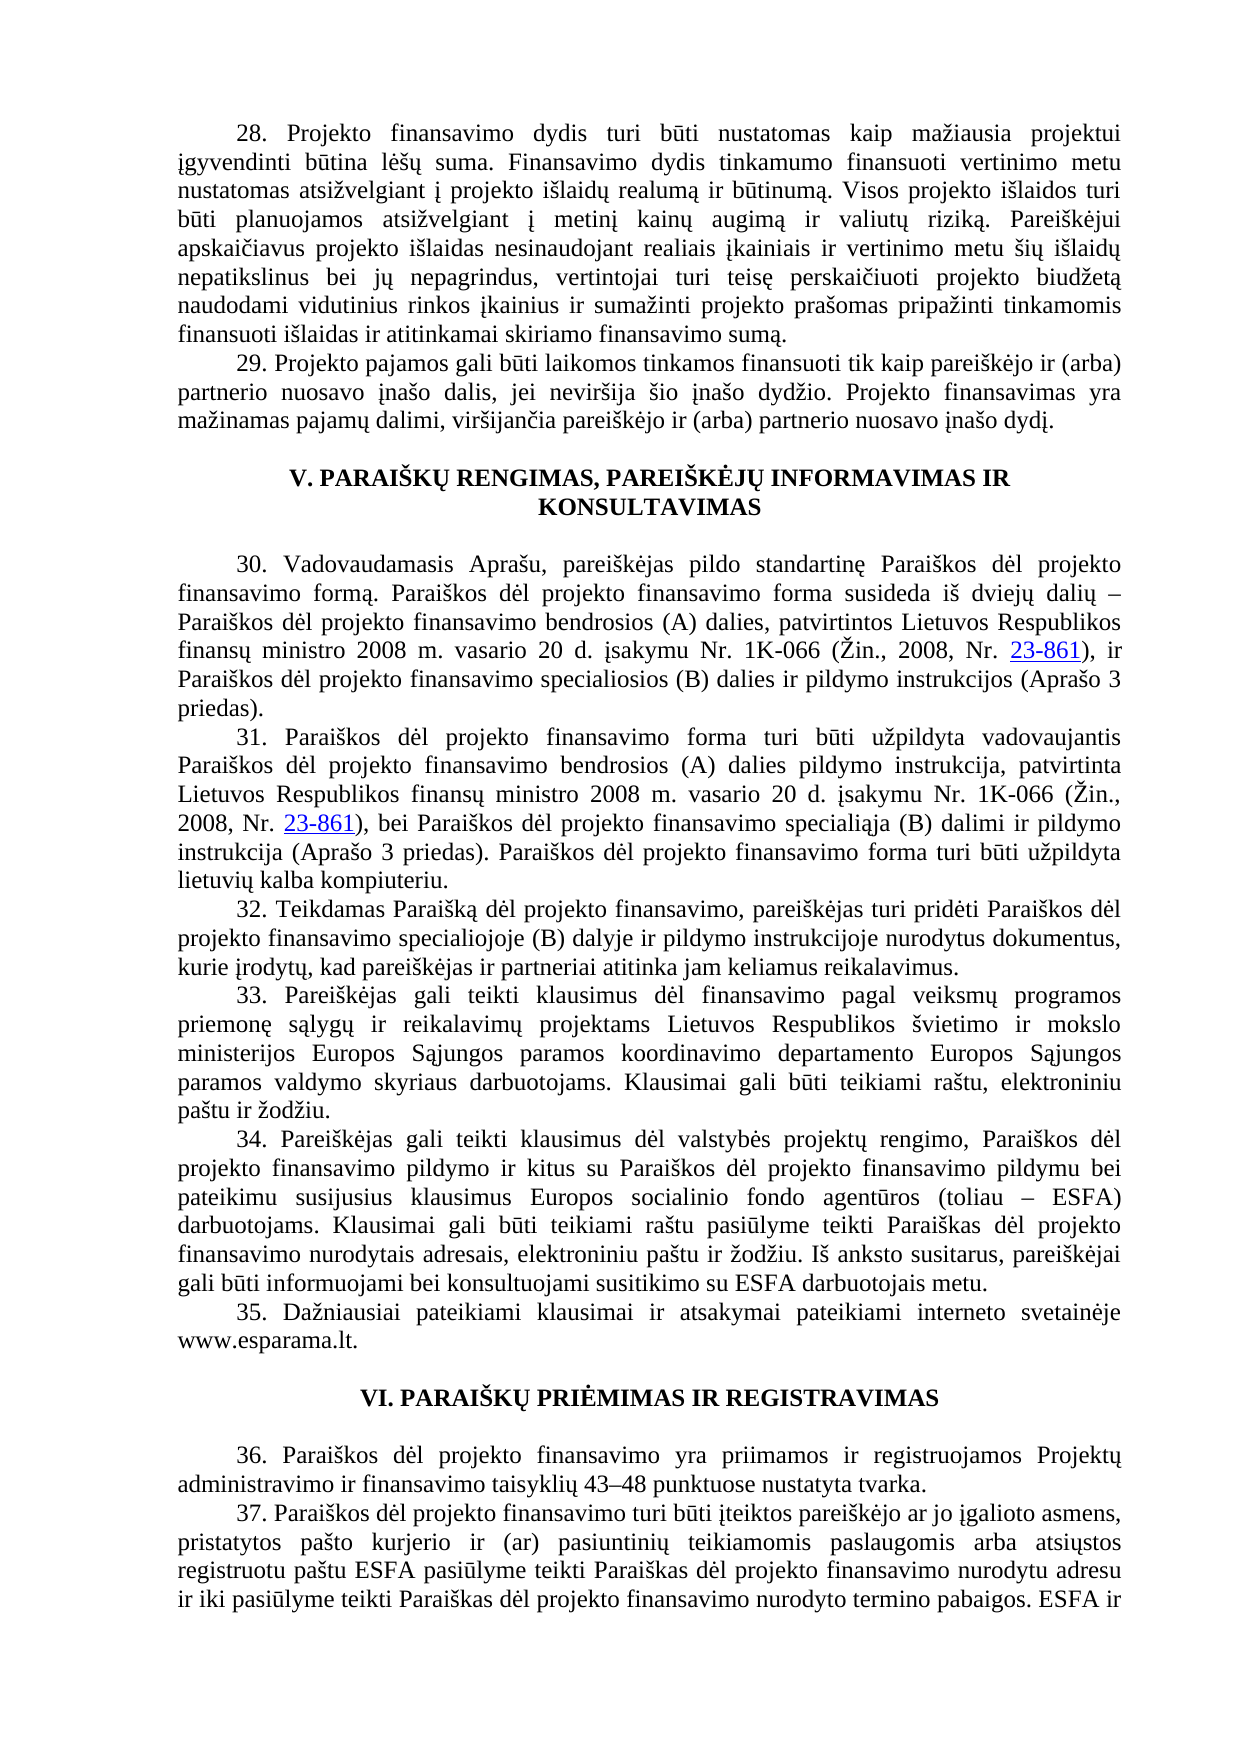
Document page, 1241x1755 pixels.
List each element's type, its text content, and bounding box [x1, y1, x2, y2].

text V. PARAIŠKŲ RENGIMAS, PAREIŠKĖJŲ INFORMAVIMAS IR KONSULTAVIMAS [177, 463, 1122, 521]
text 29. Projekto pajamos gali būti laikomos tinkamos finansuoti tik kaip pareiškėjo ir (arba) partnerio nuosavo įnašo dalis, jei neviršija šio įnašo dydžio. Projekto finansavimas yra mažinamas pajamų dalimi, viršijančia pareiškėjo ir (arba) partnerio nuosavo įnašo dydį. [177, 348, 1122, 434]
text 30. Vadovaudamasis Aprašu, pareiškėjas pildo standartinę Paraiškos dėl projekto finansavimo formą. Paraiškos dėl projekto finansavimo forma susideda iš dviejų dalių – Paraiškos dėl projekto finansavimo bendrosios (A) dalies, patvirtintos Lietuvos Respublikos finansų ministro 2008 m. vasario 20 d. įsakymu Nr. 1K-066 (Žin., 2008, Nr. 23-861), ir Paraiškos dėl projekto finansavimo specialiosios (B) dalies ir pildymo instrukcijos (Aprašo 3 priedas). [177, 549, 1122, 722]
text 33. Pareiškėjas gali teikti klausimus dėl finansavimo pagal veiksmų programos priemonę sąlygų ir reikalavimų projektams Lietuvos Respublikos švietimo ir mokslo ministerijos Europos Sąjungos paramos koordinavimo departamento Europos Sąjungos paramos valdymo skyriaus darbuotojams. Klausimai gali būti teikiami raštu, elektroniniu paštu ir žodžiu. [177, 981, 1122, 1124]
text 35. Dažniausiai pateikiami klausimai ir atsakymai pateikiami interneto svetainėje www.esparama.lt. [177, 1297, 1122, 1354]
text VI. PARAIŠKŲ PRIĖMIMAS IR REGISTRAVIMAS [177, 1383, 1122, 1412]
text 31. Paraiškos dėl projekto finansavimo forma turi būti užpildyta vadovaujantis Paraiškos dėl projekto finansavimo bendrosios (A) dalies pildymo instrukcija, patvirtinta Lietuvos Respublikos finansų ministro 2008 m. vasario 20 d. įsakymu Nr. 1K-066 (Žin., 2008, Nr. 23-861), bei Paraiškos dėl projekto finansavimo specialiąja (B) dalimi ir pildymo instrukcija (Aprašo 3 priedas). Paraiškos dėl projekto finansavimo forma turi būti užpildyta lietuvių kalba kompiuteriu. [177, 722, 1122, 894]
text 34. Pareiškėjas gali teikti klausimus dėl valstybės projektų rengimo, Paraiškos dėl projekto finansavimo pildymo ir kitus su Paraiškos dėl projekto finansavimo pildymu bei pateikimu susijusius klausimus Europos socialinio fondo agentūros (toliau – ESFA) darbuotojams. Klausimai gali būti teikiami raštu pasiūlyme teikti Paraiškas dėl projekto finansavimo nurodytais adresais, elektroniniu paštu ir žodžiu. Iš anksto susitarus, pareiškėjai gali būti informuojami bei konsultuojami susitikimo su ESFA darbuotojais metu. [177, 1124, 1122, 1297]
text 37. Paraiškos dėl projekto finansavimo turi būti įteiktos pareiškėjo ar jo įgalioto asmens, pristatytos pašto kurjerio ir (ar) pasiuntinių teikiamomis paslaugomis arba atsiųstos registruotu paštu ESFA pasiūlyme teikti Paraiškas dėl projekto finansavimo nurodytu adresu ir iki pasiūlyme teikti Paraiškas dėl projekto finansavimo nurodyto termino pabaigos. ESFA ir [177, 1498, 1122, 1613]
text 32. Teikdamas Paraišką dėl projekto finansavimo, pareiškėjas turi pridėti Paraiškos dėl projekto finansavimo specialiojoje (B) dalyje ir pildymo instrukcijoje nurodytus dokumentus, kurie įrodytų, kad pareiškėjas ir partneriai atitinka jam keliamus reikalavimus. [177, 894, 1122, 981]
text 36. Paraiškos dėl projekto finansavimo yra priimamos ir registruojamos Projektų administravimo ir finansavimo taisyklių 43–48 punktuose nustatyta tvarka. [177, 1441, 1122, 1498]
text 28. Projekto finansavimo dydis turi būti nustatomas kaip mažiausia projektui įgyvendinti būtina lėšų suma. Finansavimo dydis tinkamumo finansuoti vertinimo metu nustatomas atsižvelgiant į projekto išlaidų realumą ir būtinumą. Visos projekto išlaidos turi būti planuojamos atsižvelgiant į metinį kainų augimą ir valiutų riziką. Pareiškėjui apskaičiavus projekto išlaidas nesinaudojant realiais įkainiais ir vertinimo metu šių išlaidų nepatikslinus bei jų nepagrindus, vertintojai turi teisę perskaičiuoti projekto biudžetą naudodami vidutinius rinkos įkainius ir sumažinti projekto prašomas pripažinti tinkamomis finansuoti išlaidas ir atitinkamai skiriamo finansavimo sumą. [177, 118, 1122, 348]
